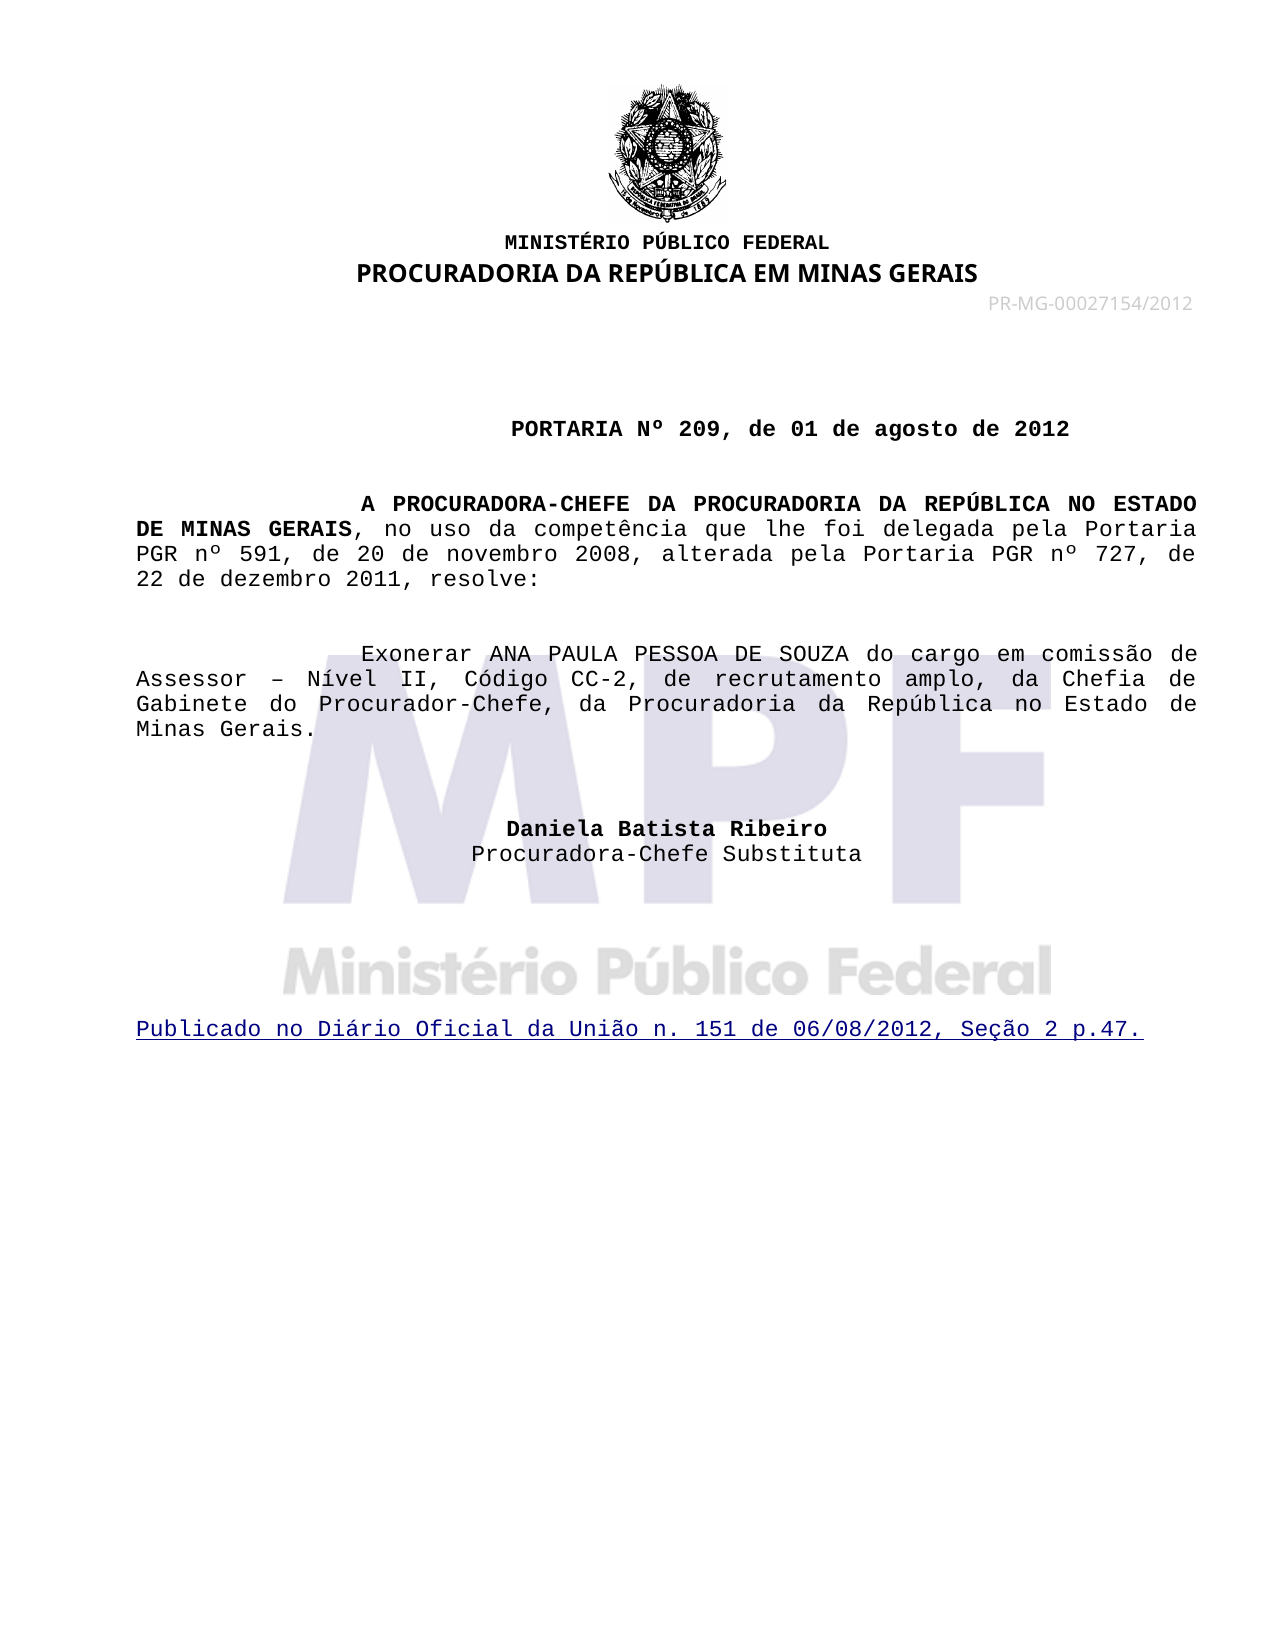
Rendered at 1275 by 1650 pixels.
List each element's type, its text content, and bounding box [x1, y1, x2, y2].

text Publicado no Diário Oficial da União n. 151 de 06/08/2012, Seção 2 p.47. [136, 1017, 1198, 1042]
text PORTARIA Nº 209, de 01 de agosto de 2012 [511, 417, 1198, 442]
text Exonerar ANA PAULA PESSOA DE SOUZA do cargo em comissão de Assessor – Nível II, Código CC-2, de recrutamento amplo, da Chefia de Gabinete do Procurador-Chefe, da Procuradoria da República no Estado de Minas Gerais. [136, 642, 1198, 742]
picture [283, 867, 1051, 995]
text A PROCURADORA-CHEFE DA PROCURADORIA DA REPÚBLICA NO ESTADO DE MINAS GERAIS, no uso da competência que lhe foi delegada pela Portaria PGR nº 591, de 20 de novembro 2008, alterada pela Portaria PGR nº 727, de 22 de dezembro 2011, resolve: [136, 492, 1198, 592]
picture [608, 84, 727, 223]
text Procuradora-Chefe Substituta [136, 842, 1198, 867]
text PR-MG-00027154/2012 [136, 289, 1198, 316]
picture [283, 742, 1051, 817]
text Daniela Batista Ribeiro [136, 817, 1198, 842]
